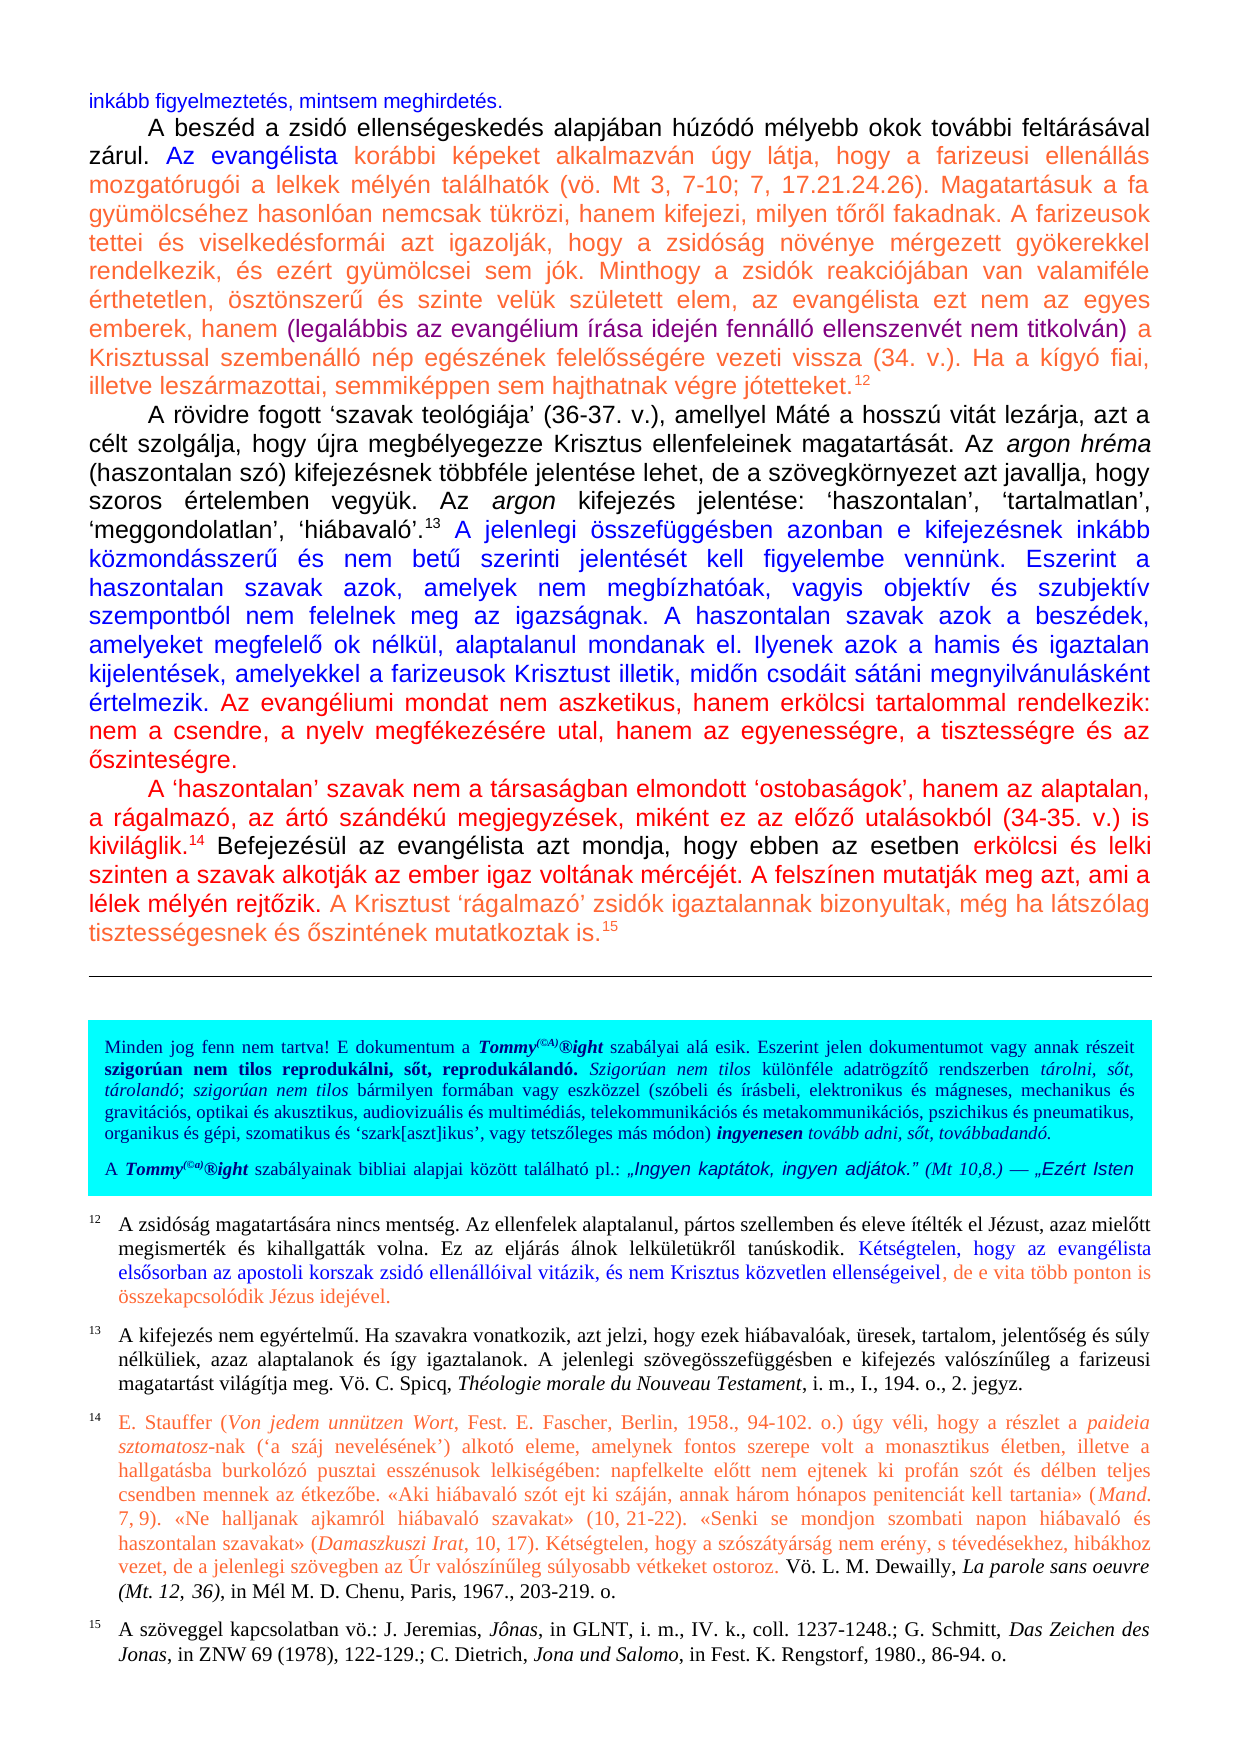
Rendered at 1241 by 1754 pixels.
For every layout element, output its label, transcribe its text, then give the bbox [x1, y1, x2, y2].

text inkább figyelmeztetés, mintsem meghirdetés. [88, 88, 1152, 112]
text E. Stauffer (Von jedem unnützen Wort, Fest. E. Fascher, Berlin, 1958., 94-102. o.) úgy véli, hogy a részlet a paideia sztomatosz-nak (‘a száj nevelésének’) alkotó eleme, amelynek fontos szerepe volt a monasztikus életben, illetve a hallgatásba burkolózó pusztai esszénusok lelkiségében: napfelkelte előtt nem ejtenek ki profán szót és délben teljes csendben mennek az étkezőbe. «Aki hiábavaló szót ejt ki száján, annak három hónapos penitenciát kell tartania» (Mand. 7, 9). «Ne halljanak ajkamról hiábavaló szavakat» (10, 21-22). «Senki se mondjon szombati napon hiábavaló és haszontalan szavakat» (Damaszkuszi Irat, 10, 17). Kétségtelen, hogy a szószátyárság nem erény, s tévedésekhez, hibákhoz vezet, de a jelenlegi szövegben az Úr valószínűleg súlyosabb vétkeket ostoroz. Vö. L. M. Dewailly, La parole sans oeuvre (Mt. 12, 36), in Mél M. D. Chenu, Paris, 1967., 203-219. o. [88, 1410, 1152, 1602]
text A Tommy(©a)®ight szabályainak bibliai alapjai között található pl.: „Ingyen kaptátok, ingyen adjátok.” (Mt 10,8.) ― „Ezért Isten [90, 1142, 1151, 1194]
text A beszéd a zsidó ellenségeskedés alapjában húzódó mélyebb okok további feltárásával zárul. Az evangélista korábbi képeket alkalmazván úgy látja, hogy a farizeusi ellenállás mozgatórugói a lelkek mélyén találhatók (vö. Mt 3, 7-10; 7, 17.21.24.26). Magatartásuk a fa gyümölcséhez hasonlóan nemcsak tükrözi, hanem kifejezi, milyen tőről fakadnak. A farizeusok tettei és viselkedésformái azt igazolják, hogy a zsidóság növénye mérgezett gyökerekkel rendelkezik, és ezért gyümölcsei sem jók. Minthogy a zsidók reakciójában van valamiféle érthetetlen, ösztönszerű és szinte velük született elem, az evangélista ezt nem az egyes emberek, hanem (legalábbis az evangélium írása idején fennálló ellenszenvét nem titkolván) a Krisztussal szembenálló nép egészének felelősségére vezeti vissza (34. v.). Ha a kígyó fiai, illetve leszármazottai, semmiképpen sem hajthatnak végre jótetteket. [88, 112, 1152, 400]
text Minden jog fenn nem tartva! E dokumentum a Tommy(©A)®ight szabályai alá esik. Eszerint jelen dokumentumot vagy annak részeit szigorúan nem tilos reprodukálni, sőt, reprodukálandó. Szigorúan nem tilos különféle adatrögzítő rendszerben tárolni, sőt, tárolandó; szigorúan nem tilos bármilyen formában vagy eszközzel (szóbeli és írásbeli, elektronikus és mágneses, mechanikus és gravitációs, optikai és akusztikus, audiovizuális és multimédiás, telekommunikációs és metakommunikációs, pszichikus és pneumatikus, organikus és gépi, szomatikus és ‘szark[aszt]ikus’, vagy tetszőleges más módon) ingyenesen tovább adni, sőt, továbbadandó. [90, 1021, 1151, 1142]
text A rövidre fogott ‘szavak teológiája’ (36-37. v.), amellyel Máté a hosszú vitát lezárja, azt a célt szolgálja, hogy újra megbélyegezze Krisztus ellenfeleinek magatartását. Az argon hréma (haszontalan szó) kifejezésnek többféle jelentése lehet, de a szövegkörnyezet azt javallja, hogy szoros értelemben vegyük. Az argon kifejezés jelentése: ‘haszontalan’, ‘tartalmatlan’, ‘meggondolatlan’, ‘hiábavaló’. A jelenlegi összefüggésben azonban e kifejezésnek inkább közmondásszerű és nem betű szerinti jelentését kell figyelembe vennünk. Eszerint a haszontalan szavak azok, amelyek nem megbízhatóak, vagyis objektív és szubjektív szempontból nem felelnek meg az igazságnak. A haszontalan szavak azok a beszédek, amelyeket megfelelő ok nélkül, alaptalanul mondanak el. Ilyenek azok a hamis és igaztalan kijelentések, amelyekkel a farizeusok Krisztust illetik, midőn csodáit sátáni megnyilvánulásként értelmezik. Az evangéliumi mondat nem aszketikus, hanem erkölcsi tartalommal rendelkezik: nem a csendre, a nyelv megfékezésére utal, hanem az egyenességre, a tisztességre és az őszinteségre. [88, 400, 1152, 774]
text A szöveggel kapcsolatban vö.: J. Jeremias, Jônas, in GLNT, i. m., IV. k., coll. 1237-1248.; G. Schmitt, Das Zeichen des Jonas, in ZNW 69 (1978), 122-129.; C. Dietrich, Jona und Salomo, in Fest. K. Rengstorf, 1980., 86-94. o. [88, 1617, 1152, 1665]
text A kifejezés nem egyértelmű. Ha szavakra vonatkozik, azt jelzi, hogy ezek hiábavalóak, üresek, tartalom, jelentőség és súly nélküliek, azaz alaptalanok és így igaztalanok. A jelenlegi szövegösszefüggésben e kifejezés valószínűleg a farizeusi magatartást világítja meg. Vö. C. Spicq, Théologie morale du Nouveau Testament, i. m., I., 194. o., 2. jegyz. [88, 1323, 1152, 1395]
text A ‘haszontalan’ szavak nem a társaságban elmondott ‘ostobaságok’, hanem az alaptalan, a rágalmazó, az ártó szándékú megjegyzések, miként ez az előző utalásokból (34-35. v.) is kiviláglik. Befejezésül az evangélista azt mondja, hogy ebben az esetben erkölcsi és lelki szinten a szavak alkotják az ember igaz voltának mércéjét. A felszínen mutatják meg azt, ami a lélek mélyén rejtőzik. A Krisztust ‘rágalmazó’ zsidók igaztalannak bizonyultak, még ha látszólag tisztességesnek és őszintének mutatkoztak is. [88, 774, 1152, 946]
text A zsidóság magatartására nincs mentség. Az ellenfelek alaptalanul, pártos szellemben és eleve ítélték el Jézust, azaz mielőtt megismerték és kihallgatták volna. Ez az eljárás álnok lelkületükről tanúskodik. Kétségtelen, hogy az evangélista elsősorban az apostoli korszak zsidó ellenállóival vitázik, és nem Krisztus közvetlen ellenségeivel, de e vita több ponton is összekapcsolódik Jézus idejével. [88, 1212, 1152, 1308]
